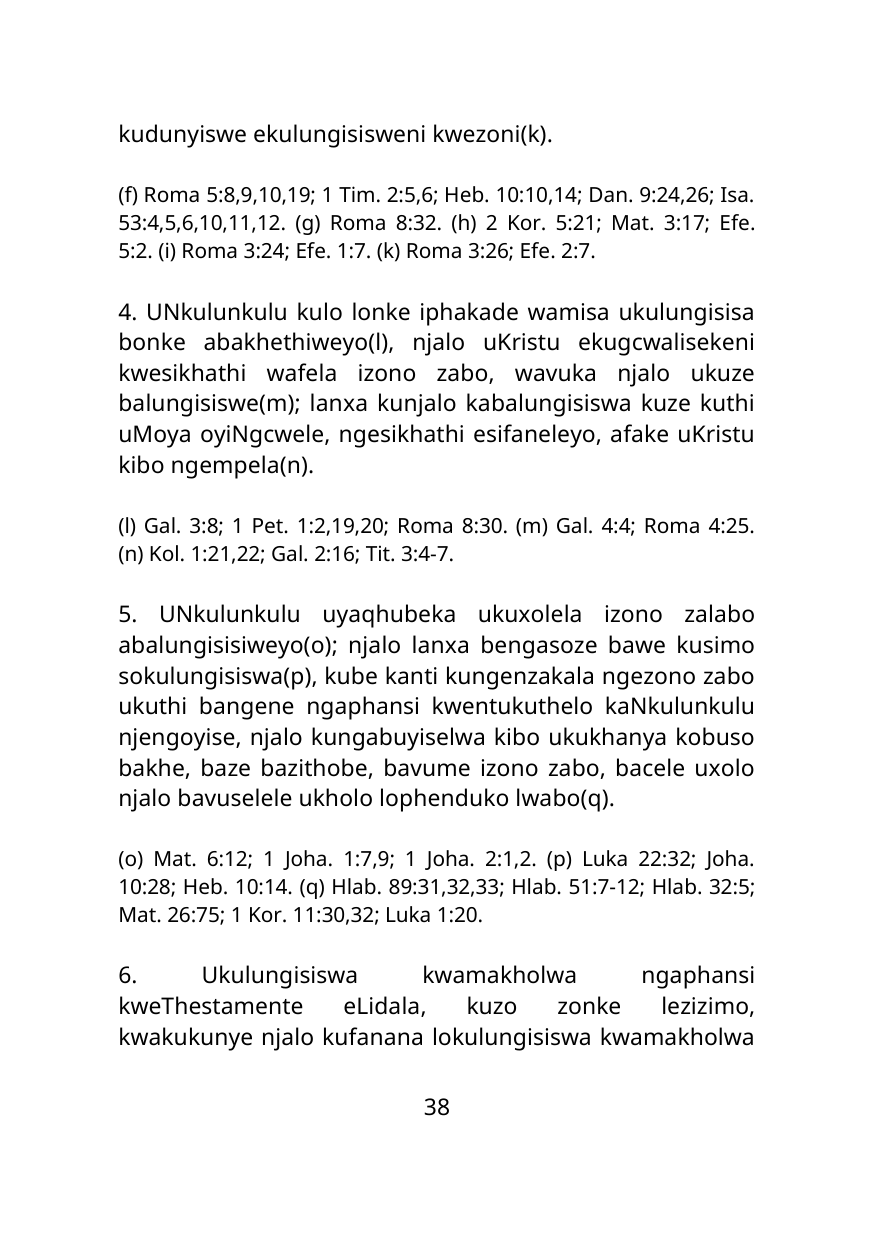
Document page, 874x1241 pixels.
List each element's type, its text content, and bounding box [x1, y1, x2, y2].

text 6. Ukulungisiswa kwamakholwa ngaphansi kweThestamente eLidala, kuzo zonke lezizimo, kwakukunye njalo kufanana lokulungisiswa kwamakholwa [118, 959, 756, 1052]
text (f) Roma 5:8,9,10,19; 1 Tim. 2:5,6; Heb. 10:10,14; Dan. 9:24,26; Isa. 53:4,5,6,10,11,12. (g) Roma 8:32. (h) 2 Kor. 5:21; Mat. 3:17; Efe. 5:2. (i) Roma 3:24; Efe. 1:7. (k) Roma 3:26; Efe. 2:7. [118, 181, 756, 264]
text 4. UNkulunkulu kulo lonke iphakade wamisa ukulungisisa bonke abakhethiweyo(l), njalo uKristu ekugcwalisekeni kwesikhathi wafela izono zabo, wavuka njalo ukuze balungisiswe(m); lanxa kunjalo kabalungisiswa kuze kuthi uMoya oyiNgcwele, ngesikhathi esifaneleyo, afake uKristu kibo ngempela(n). [118, 296, 756, 480]
text kudunyiswe ekulungisisweni kwezoni(k). [118, 118, 756, 149]
text (o) Mat. 6:12; 1 Joha. 1:7,9; 1 Joha. 2:1,2. (p) Luka 22:32; Joha. 10:28; Heb. 10:14. (q) Hlab. 89:31,32,33; Hlab. 51:7-12; Hlab. 32:5; Mat. 26:75; 1 Kor. 11:30,32; Luka 1:20. [118, 844, 756, 928]
text 5. UNkulunkulu uyaqhubeka ukuxolela izono zalabo abalungisisiweyo(o); njalo lanxa bengasoze bawe kusimo sokulungisiswa(p), kube kanti kungenzakala ngezono zabo ukuthi bangene ngaphansi kwentukuthelo kaNkulunkulu njengoyise, njalo kungabuyiselwa kibo ukukhanya kobuso bakhe, baze bazithobe, bavume izono zabo, bacele uxolo njalo bavuselele ukholo lophenduko lwabo(q). [118, 598, 756, 813]
text (l) Gal. 3:8; 1 Pet. 1:2,19,20; Roma 8:30. (m) Gal. 4:4; Roma 4:25. (n) Kol. 1:21,22; Gal. 2:16; Tit. 3:4-7. [118, 511, 756, 567]
